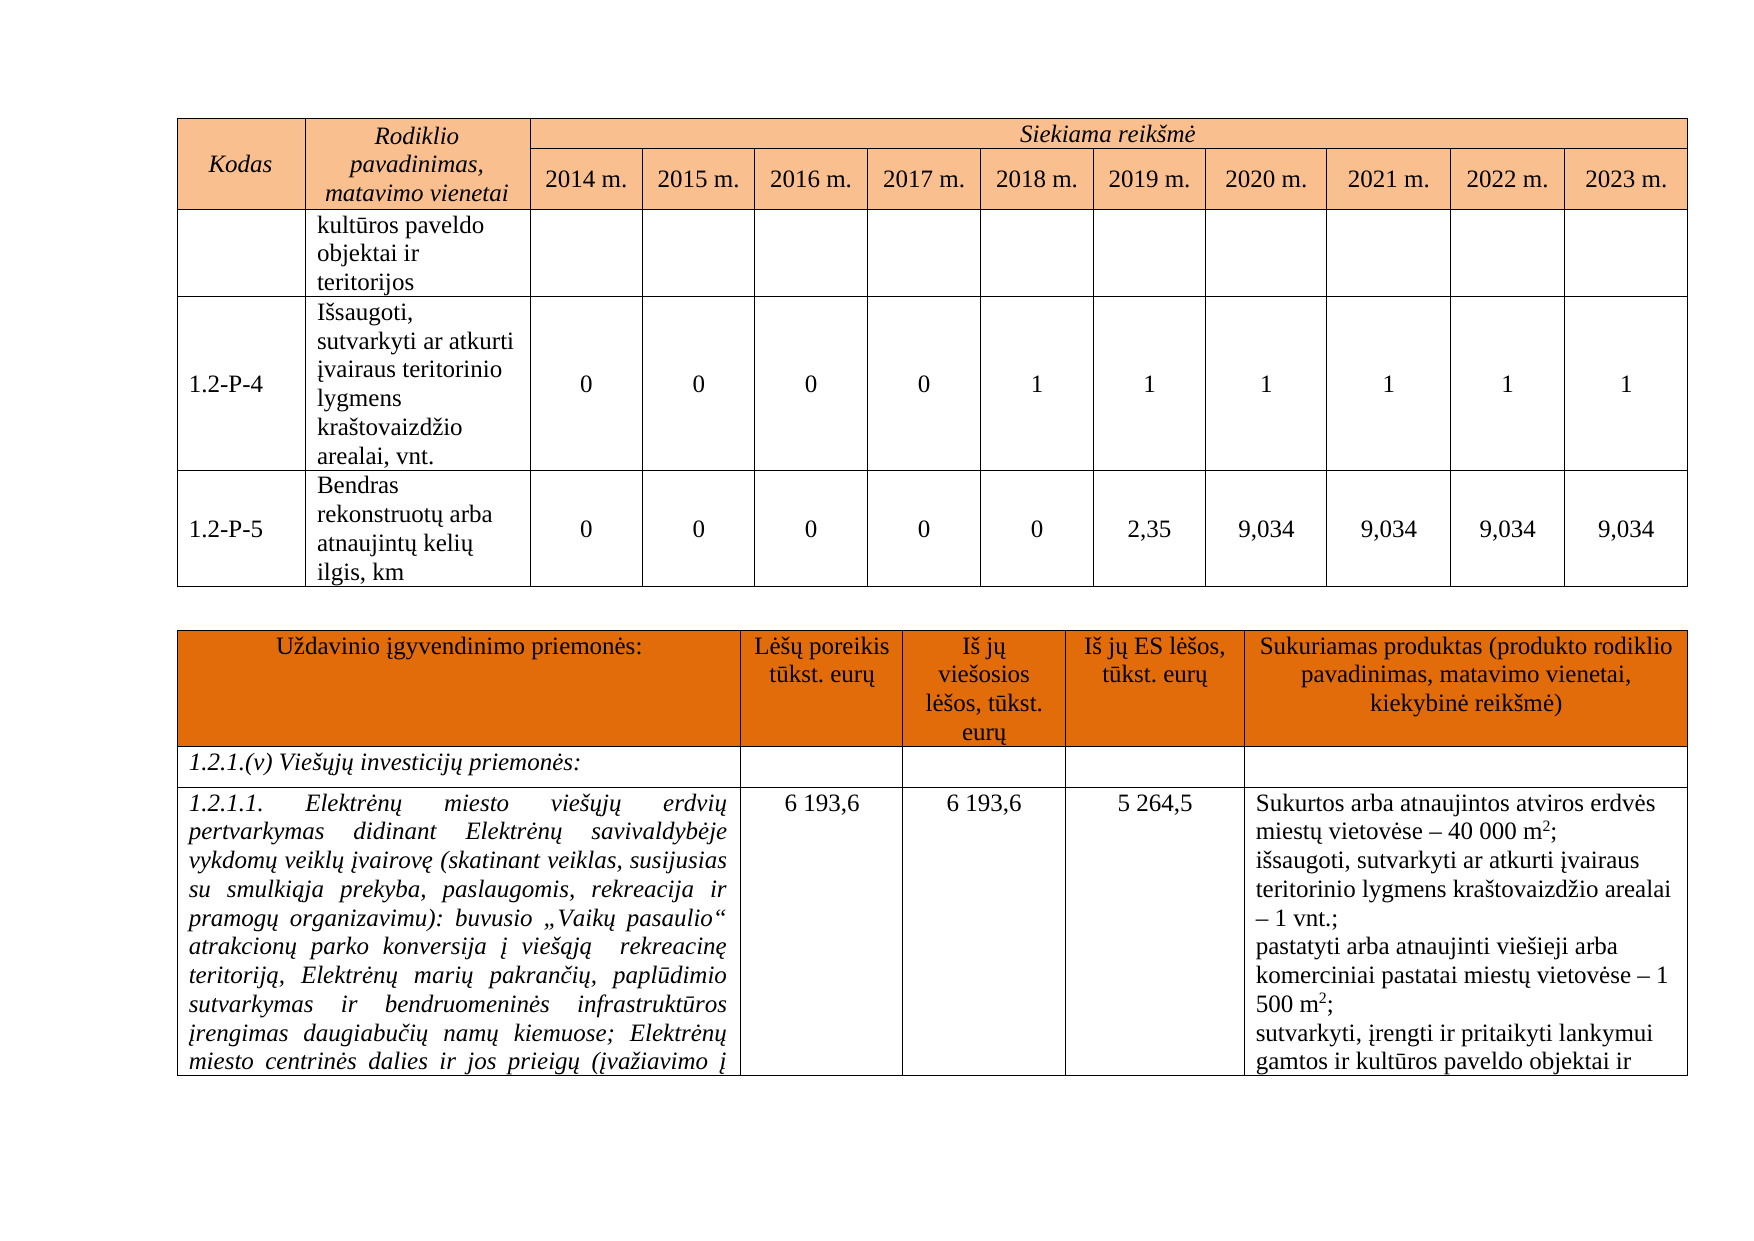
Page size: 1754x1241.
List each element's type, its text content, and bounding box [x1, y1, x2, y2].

table_cell Išsaugoti, sutvarkyti ar atkurti įvairaus teritorinio lygmens kraštovaizdžio arealai, vnt. [306, 297, 530, 469]
table_cell 2021 m. [1327, 149, 1450, 209]
table_header Siekiama reikšmė [531, 119, 1687, 148]
table_cell 1.2-P-5 [178, 471, 305, 586]
table_header Rodiklio pavadinimas, matavimo vienetai [306, 119, 530, 209]
table_header Lėšų poreikis tūkst. eurų [741, 631, 902, 746]
table_cell 0 [755, 297, 867, 469]
table_cell 2016 m. [755, 149, 867, 209]
table_cell [741, 747, 902, 787]
table_cell 0 [755, 471, 867, 586]
table_cell 0 [531, 297, 642, 469]
table_cell 1 [1565, 297, 1687, 469]
table_cell 2017 m. [868, 149, 980, 209]
table_cell 0 [643, 297, 754, 469]
table_cell [1206, 210, 1326, 296]
table_cell [178, 210, 305, 296]
table_cell [981, 210, 1093, 296]
table_cell 1 [1094, 297, 1205, 469]
table_cell 2014 m. [531, 149, 642, 209]
table_header Iš jų viešosios lėšos, tūkst. eurų [903, 631, 1065, 746]
table_cell Bendras rekonstruotų arba atnaujintų kelių ilgis, km [306, 471, 530, 586]
table_cell 1.2.1.(v) Viešųjų investicijų priemonės: [178, 747, 740, 787]
table_cell [1066, 747, 1244, 787]
table_cell 2018 m. [981, 149, 1093, 209]
table_cell 0 [981, 471, 1093, 586]
table_header Sukuriamas produktas (produkto rodiklio pavadinimas, matavimo vienetai, kiekybinė reikšmė) [1245, 631, 1687, 746]
table_cell [1245, 747, 1687, 787]
table_cell 0 [868, 297, 980, 469]
table_cell 6 193,6 [741, 788, 902, 1075]
table_cell 1 [1206, 297, 1326, 469]
table_cell 2020 m. [1206, 149, 1326, 209]
table_cell 0 [531, 471, 642, 586]
table_cell 2022 m. [1451, 149, 1564, 209]
table_cell 2023 m. [1565, 149, 1687, 209]
table_cell 2019 m. [1094, 149, 1205, 209]
table_cell 1 [1327, 297, 1450, 469]
table_header Uždavinio įgyvendinimo priemonės: [178, 631, 740, 746]
table_cell 1.2.1.1. Elektrėnų miesto viešųjų erdvių pertvarkymas didinant Elektrėnų savivaldybėje vykdomų veiklų įvairovę (skatinant veiklas, susijusias su smulkiąja prekyba, paslaugomis, rekreacija ir pramogų organizavimu): buvusio „Vaikų pasaulio“ atrakcionų parko konversija į viešąją rekreacinę teritoriją, Elektrėnų marių pakrančių, paplūdimio sutvarkymas ir bendruomeninės infrastruktūros įrengimas daugiabučių namų kiemuose; Elektrėnų miesto centrinės dalies ir jos prieigų (įvažiavimo į [178, 788, 740, 1075]
table_cell 9,034 [1327, 471, 1450, 586]
table_cell [1327, 210, 1450, 296]
table_cell 9,034 [1565, 471, 1687, 586]
table_cell 0 [868, 471, 980, 586]
table_cell [755, 210, 867, 296]
table_header Iš jų ES lėšos, tūkst. eurų [1066, 631, 1244, 746]
table_cell [1565, 210, 1687, 296]
table_cell 1.2-P-4 [178, 297, 305, 469]
table_cell [868, 210, 980, 296]
table_cell 1 [981, 297, 1093, 469]
table_cell 0 [643, 471, 754, 586]
table_cell 5 264,5 [1066, 788, 1244, 1075]
table_cell 2015 m. [643, 149, 754, 209]
table_cell kultūros paveldo objektai ir teritorijos [306, 210, 530, 296]
table_cell [643, 210, 754, 296]
table_header Kodas [178, 119, 305, 209]
table_cell 2,35 [1094, 471, 1205, 586]
table_cell [1094, 210, 1205, 296]
table_cell [1451, 210, 1564, 296]
table_cell 9,034 [1451, 471, 1564, 586]
table_cell 6 193,6 [903, 788, 1065, 1075]
table_cell [531, 210, 642, 296]
table_cell 9,034 [1206, 471, 1326, 586]
table_cell Sukurtos arba atnaujintos atviros erdvės miestų vietovėse – 40 000 m2; išsaugoti, sutvarkyti ar atkurti įvairaus teritorinio lygmens kraštovaizdžio arealai – 1 vnt.; pastatyti arba atnaujinti viešieji arba komerciniai pastatai miestų vietovėse – 1 500 m2; sutvarkyti, įrengti ir pritaikyti lankymui gamtos ir kultūros paveldo objektai ir [1245, 788, 1687, 1075]
table_cell [903, 747, 1065, 787]
table_cell 1 [1451, 297, 1564, 469]
